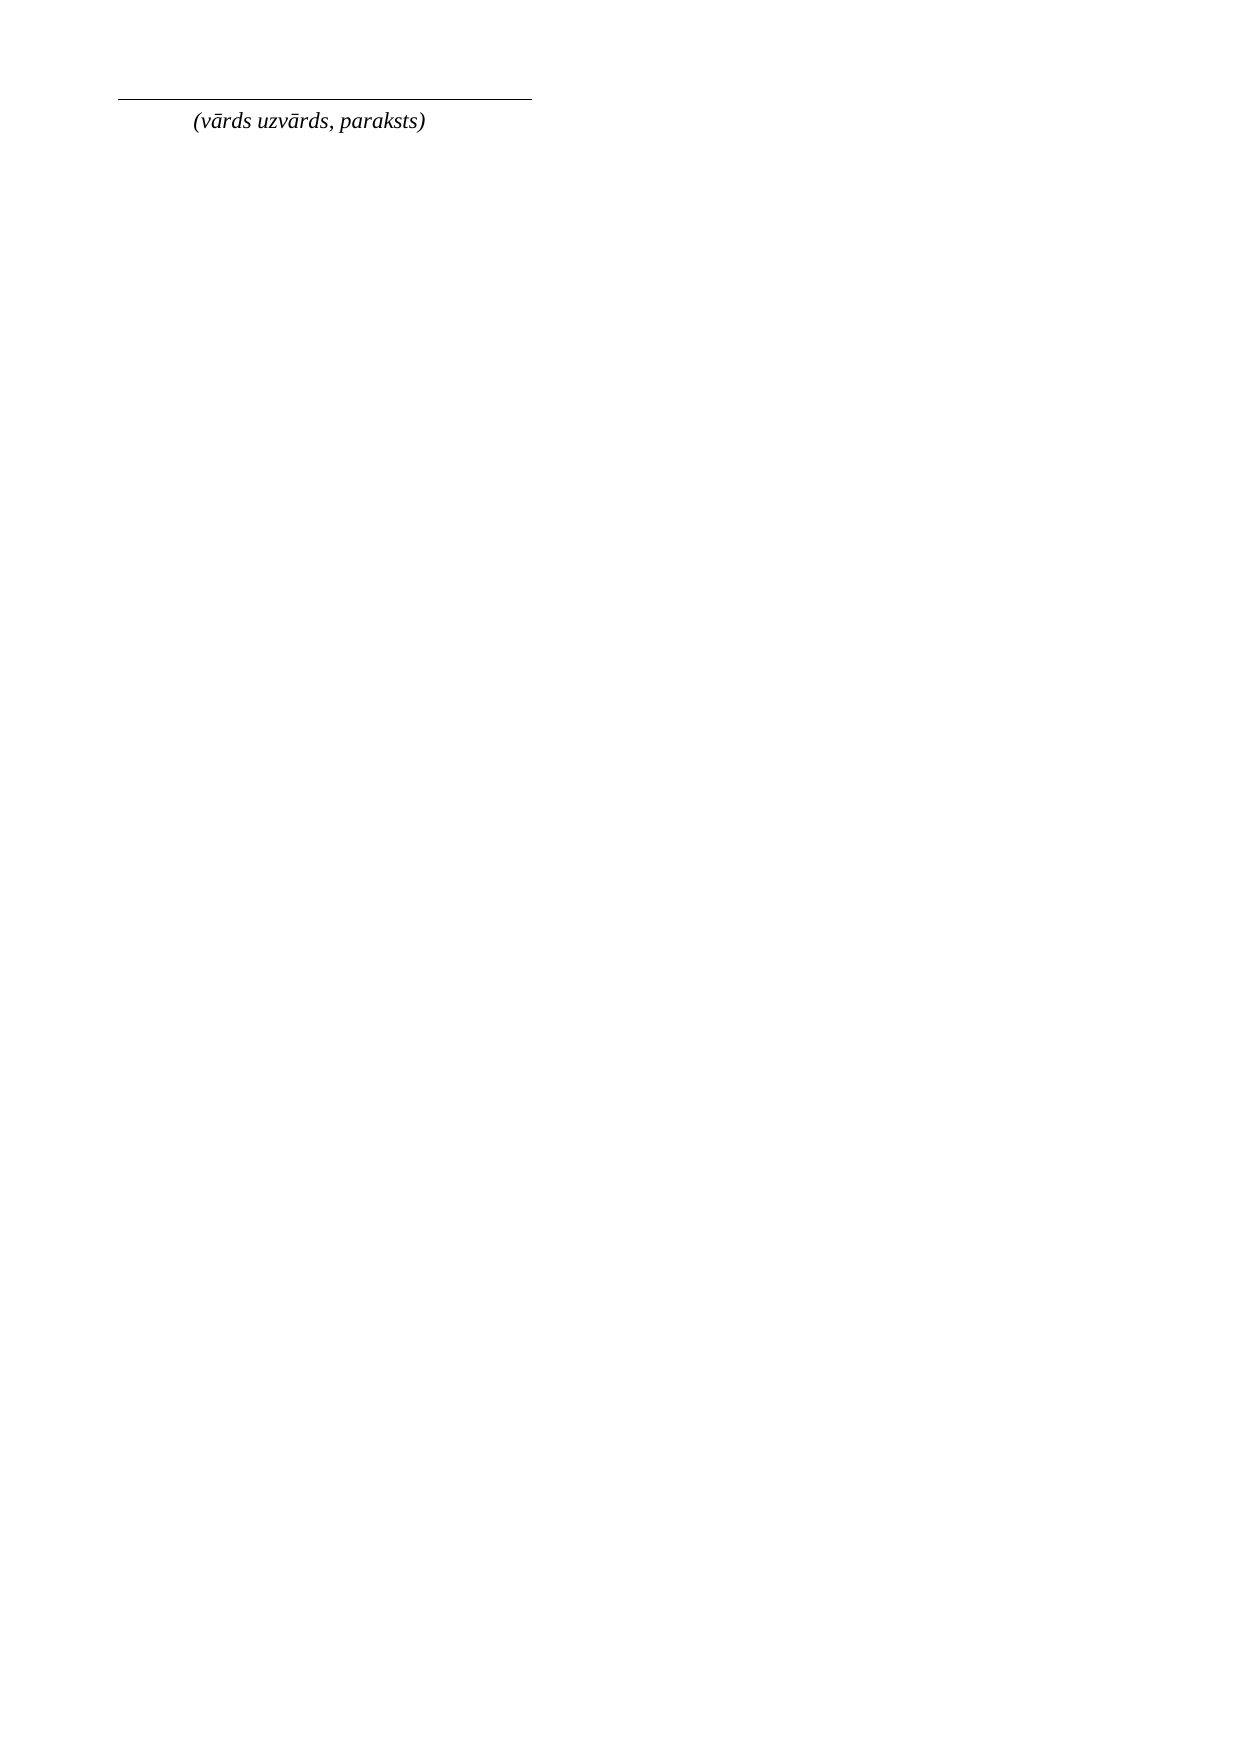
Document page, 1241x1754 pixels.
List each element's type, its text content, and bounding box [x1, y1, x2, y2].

text (vārds uzvārds, paraksts) [118, 107, 1167, 133]
